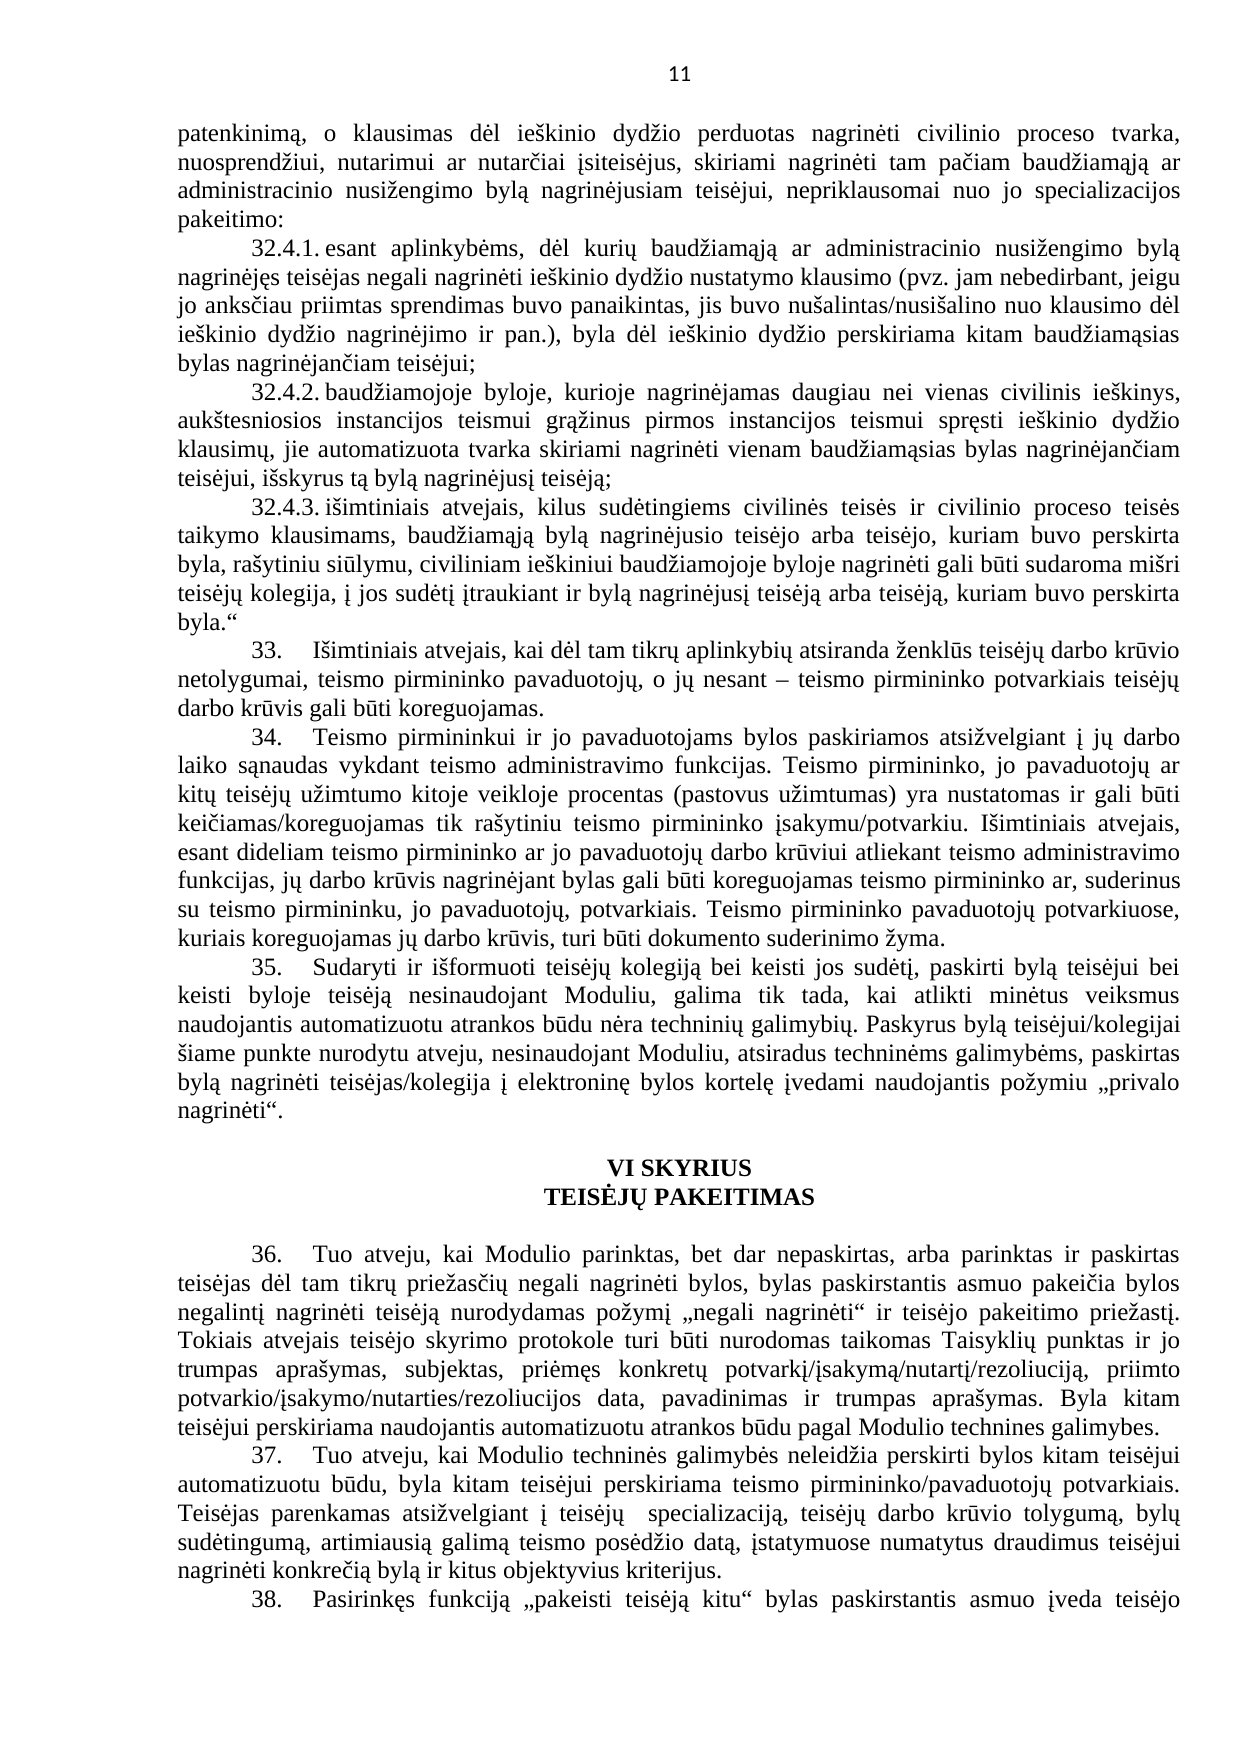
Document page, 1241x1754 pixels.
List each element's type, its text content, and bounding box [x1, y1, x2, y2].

text VI SKYRIUS [177, 1153, 1181, 1182]
text 36. Tuo atveju, kai Modulio parinktas, bet dar nepaskirtas, arba parinktas ir paskirtas teisėjas dėl tam tikrų priežasčių negali nagrinėti bylos, bylas paskirstantis asmuo pakeičia bylos negalintį nagrinėti teisėją nurodydamas požymį „negali nagrinėti“ ir teisėjo pakeitimo priežastį. Tokiais atvejais teisėjo skyrimo protokole turi būti nurodomas taikomas Taisyklių punktas ir jo trumpas aprašymas, subjektas, priėmęs konkretų potvarkį/įsakymą/nutartį/rezoliuciją, priimto potvarkio/įsakymo/nutarties/rezoliucijos data, pavadinimas ir trumpas aprašymas. Byla kitam teisėjui perskiriama naudojantis automatizuotu atrankos būdu pagal Modulio technines galimybes. [177, 1239, 1181, 1441]
text 32.4.2. baudžiamojoje byloje, kurioje nagrinėjamas daugiau nei vienas civilinis ieškinys, aukštesniosios instancijos teismui grąžinus pirmos instancijos teismui spręsti ieškinio dydžio klausimų, jie automatizuota tvarka skiriami nagrinėti vienam baudžiamąsias bylas nagrinėjančiam teisėjui, išskyrus tą bylą nagrinėjusį teisėją; [177, 377, 1181, 492]
text 34. Teismo pirmininkui ir jo pavaduotojams bylos paskiriamos atsižvelgiant į jų darbo laiko sąnaudas vykdant teismo administravimo funkcijas. Teismo pirmininko, jo pavaduotojų ar kitų teisėjų užimtumo kitoje veikloje procentas (pastovus užimtumas) yra nustatomas ir gali būti keičiamas/koreguojamas tik rašytiniu teismo pirmininko įsakymu/potvarkiu. Išimtiniais atvejais, esant dideliam teismo pirmininko ar jo pavaduotojų darbo krūviui atliekant teismo administravimo funkcijas, jų darbo krūvis nagrinėjant bylas gali būti koreguojamas teismo pirmininko ar, suderinus su teismo pirmininku, jo pavaduotojų, potvarkiais. Teismo pirmininko pavaduotojų potvarkiuose, kuriais koreguojamas jų darbo krūvis, turi būti dokumento suderinimo žyma. [177, 722, 1181, 952]
text 38. Pasirinkęs funkciją „pakeisti teisėją kitu“ bylas paskirstantis asmuo įveda teisėjo [177, 1584, 1181, 1613]
text patenkinimą, o klausimas dėl ieškinio dydžio perduotas nagrinėti civilinio proceso tvarka, nuosprendžiui, nutarimui ar nutarčiai įsiteisėjus, skiriami nagrinėti tam pačiam baudžiamąją ar administracinio nusižengimo bylą nagrinėjusiam teisėjui, nepriklausomai nuo jo specializacijos pakeitimo: [177, 118, 1181, 233]
text 35. Sudaryti ir išformuoti teisėjų kolegiją bei keisti jos sudėtį, paskirti bylą teisėjui bei keisti byloje teisėją nesinaudojant Moduliu, galima tik tada, kai atlikti minėtus veiksmus naudojantis automatizuotu atrankos būdu nėra techninių galimybių. Paskyrus bylą teisėjui/kolegijai šiame punkte nurodytu atveju, nesinaudojant Moduliu, atsiradus techninėms galimybėms, paskirtas bylą nagrinėti teisėjas/kolegija į elektroninę bylos kortelę įvedami naudojantis požymiu „privalo nagrinėti“. [177, 952, 1181, 1124]
text 33. Išimtiniais atvejais, kai dėl tam tikrų aplinkybių atsiranda ženklūs teisėjų darbo krūvio netolygumai, teismo pirmininko pavaduotojų, o jų nesant – teismo pirmininko potvarkiais teisėjų darbo krūvis gali būti koreguojamas. [177, 636, 1181, 722]
text 32.4.3. išimtiniais atvejais, kilus sudėtingiems civilinės teisės ir civilinio proceso teisės taikymo klausimams, baudžiamąją bylą nagrinėjusio teisėjo arba teisėjo, kuriam buvo perskirta byla, rašytiniu siūlymu, civiliniam ieškiniui baudžiamojoje byloje nagrinėti gali būti sudaroma mišri teisėjų kolegija, į jos sudėtį įtraukiant ir bylą nagrinėjusį teisėją arba teisėją, kuriam buvo perskirta byla.“ [177, 492, 1181, 636]
text 37. Tuo atveju, kai Modulio techninės galimybės neleidžia perskirti bylos kitam teisėjui automatizuotu būdu, byla kitam teisėjui perskiriama teismo pirmininko/pavaduotojų potvarkiais. Teisėjas parenkamas atsižvelgiant į teisėjų specializaciją, teisėjų darbo krūvio tolygumą, bylų sudėtingumą, artimiausią galimą teismo posėdžio datą, įstatymuose numatytus draudimus teisėjui nagrinėti konkrečią bylą ir kitus objektyvius kriterijus. [177, 1441, 1181, 1584]
text 32.4.1. esant aplinkybėms, dėl kurių baudžiamąją ar administracinio nusižengimo bylą nagrinėjęs teisėjas negali nagrinėti ieškinio dydžio nustatymo klausimo (pvz. jam nebedirbant, jeigu jo anksčiau priimtas sprendimas buvo panaikintas, jis buvo nušalintas/nusišalino nuo klausimo dėl ieškinio dydžio nagrinėjimo ir pan.), byla dėl ieškinio dydžio perskiriama kitam baudžiamąsias bylas nagrinėjančiam teisėjui; [177, 233, 1181, 377]
text TEISĖJŲ PAKEITIMAS [177, 1182, 1181, 1211]
